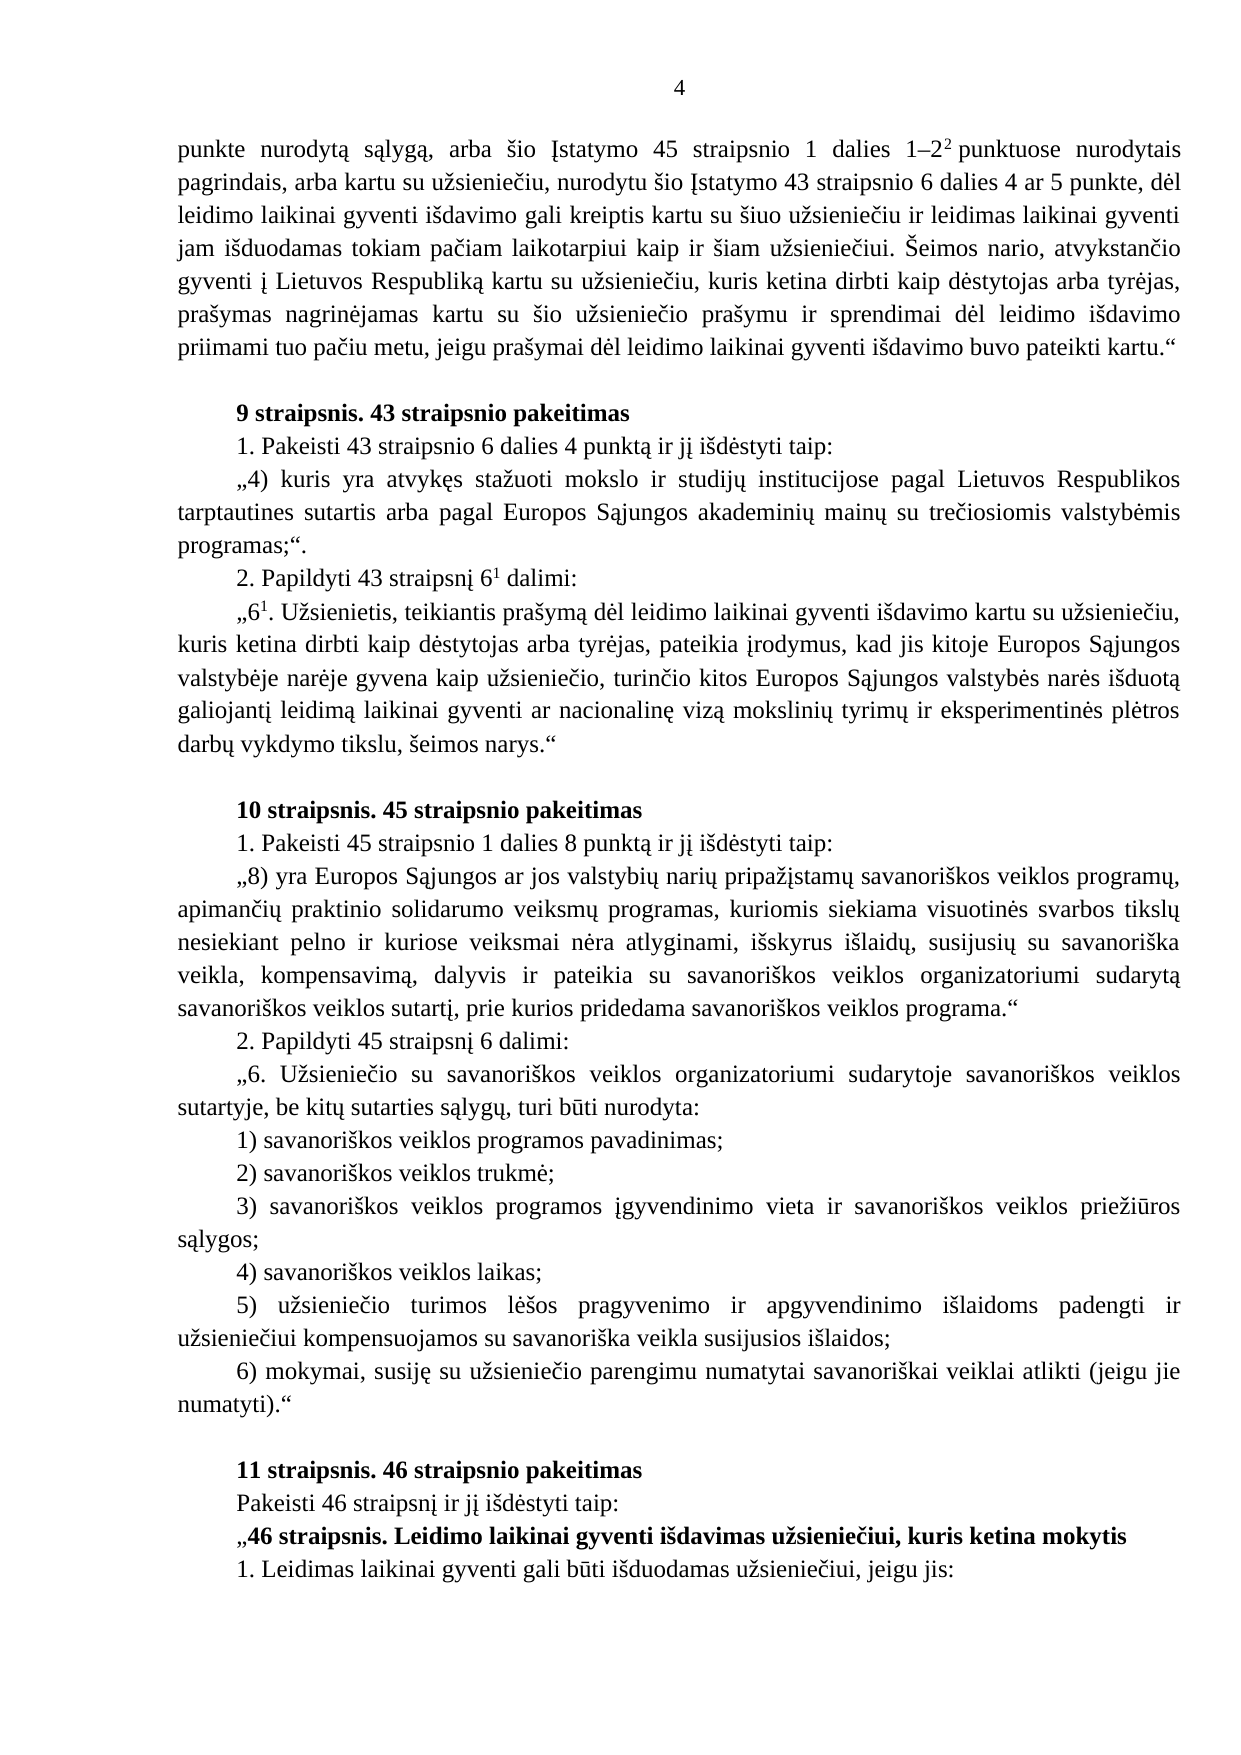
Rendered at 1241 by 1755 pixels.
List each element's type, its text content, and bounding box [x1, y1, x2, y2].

text 11 straipsnis. 46 straipsnio pakeitimas [177, 1455, 1181, 1484]
text 2. Papildyti 43 straipsnį 61 dalimi: [177, 563, 1181, 592]
text „4) kuris yra atvykęs stažuoti mokslo ir studijų institucijose pagal Lietuvos Respublikos tarptautines sutartis arba pagal Europos Sąjungos akademinių mainų su trečiosiomis valstybėmis programas;“. [177, 464, 1181, 559]
text 3) savanoriškos veiklos programos įgyvendinimo vieta ir savanoriškos veiklos priežiūros sąlygos; [177, 1191, 1181, 1253]
text 2. Papildyti 45 straipsnį 6 dalimi: [177, 1026, 1181, 1054]
text „6. Užsieniečio su savanoriškos veiklos organizatoriumi sudarytoje savanoriškos veiklos sutartyje, be kitų sutarties sąlygų, turi būti nurodyta: [177, 1059, 1181, 1121]
text 1) savanoriškos veiklos programos pavadinimas; [177, 1125, 1181, 1154]
text 1. Pakeisti 45 straipsnio 1 dalies 8 punktą ir jį išdėstyti taip: [177, 828, 1181, 856]
text 10 straipsnis. 45 straipsnio pakeitimas [177, 795, 1181, 823]
text 9 straipsnis. 43 straipsnio pakeitimas [177, 398, 1181, 427]
text 1. Leidimas laikinai gyventi gali būti išduodamas užsieniečiui, jeigu jis: [177, 1554, 1181, 1583]
text „8) yra Europos Sąjungos ar jos valstybių narių pripažįstamų savanoriškos veiklos programų, apimančių praktinio solidarumo veiksmų programas, kuriomis siekiama visuotinės svarbos tikslų nesiekiant pelno ir kuriose veiksmai nėra atlyginami, išskyrus išlaidų, susijusių su savanoriška veikla, kompensavimą, dalyvis ir pateikia su savanoriškos veiklos organizatoriumi sudarytą savanoriškos veiklos sutartį, prie kurios pridedama savanoriškos veiklos programa.“ [177, 861, 1181, 1022]
text punkte nurodytą sąlygą, arba šio Įstatymo 45 straipsnio 1 dalies 1–22 punktuose nurodytais pagrindais, arba kartu su užsieniečiu, nurodytu šio Įstatymo 43 straipsnio 6 dalies 4 ar 5 punkte, dėl leidimo laikinai gyventi išdavimo gali kreiptis kartu su šiuo užsieniečiu ir leidimas laikinai gyventi jam išduodamas tokiam pačiam laikotarpiui kaip ir šiam užsieniečiui. Šeimos nario, atvykstančio gyventi į Lietuvos Respubliką kartu su užsieniečiu, kuris ketina dirbti kaip dėstytojas arba tyrėjas, prašymas nagrinėjamas kartu su šio užsieniečio prašymu ir sprendimai dėl leidimo išdavimo priimami tuo pačiu metu, jeigu prašymai dėl leidimo laikinai gyventi išdavimo buvo pateikti kartu.“ [177, 134, 1181, 361]
text Pakeisti 46 straipsnį ir jį išdėstyti taip: [177, 1488, 1181, 1517]
text 1. Pakeisti 43 straipsnio 6 dalies 4 punktą ir jį išdėstyti taip: [177, 431, 1181, 460]
text 6) mokymai, susiję su užsieniečio parengimu numatytai savanoriškai veiklai atlikti (jeigu jie numatyti).“ [177, 1356, 1181, 1418]
text „46 straipsnis. Leidimo laikinai gyventi išdavimas užsieniečiui, kuris ketina mokytis [177, 1521, 1181, 1550]
text 2) savanoriškos veiklos trukmė; [177, 1158, 1181, 1187]
text 4) savanoriškos veiklos laikas; [177, 1257, 1181, 1286]
text 5) užsieniečio turimos lėšos pragyvenimo ir apgyvendinimo išlaidoms padengti ir užsieniečiui kompensuojamos su savanoriška veikla susijusios išlaidos; [177, 1290, 1181, 1352]
text „61. Užsienietis, teikiantis prašymą dėl leidimo laikinai gyventi išdavimo kartu su užsieniečiu, kuris ketina dirbti kaip dėstytojas arba tyrėjas, pateikia įrodymus, kad jis kitoje Europos Sąjungos valstybėje narėje gyvena kaip užsieniečio, turinčio kitos Europos Sąjungos valstybės narės išduotą galiojantį leidimą laikinai gyventi ar nacionalinę vizą mokslinių tyrimų ir eksperimentinės plėtros darbų vykdymo tikslu, šeimos narys.“ [177, 597, 1181, 757]
